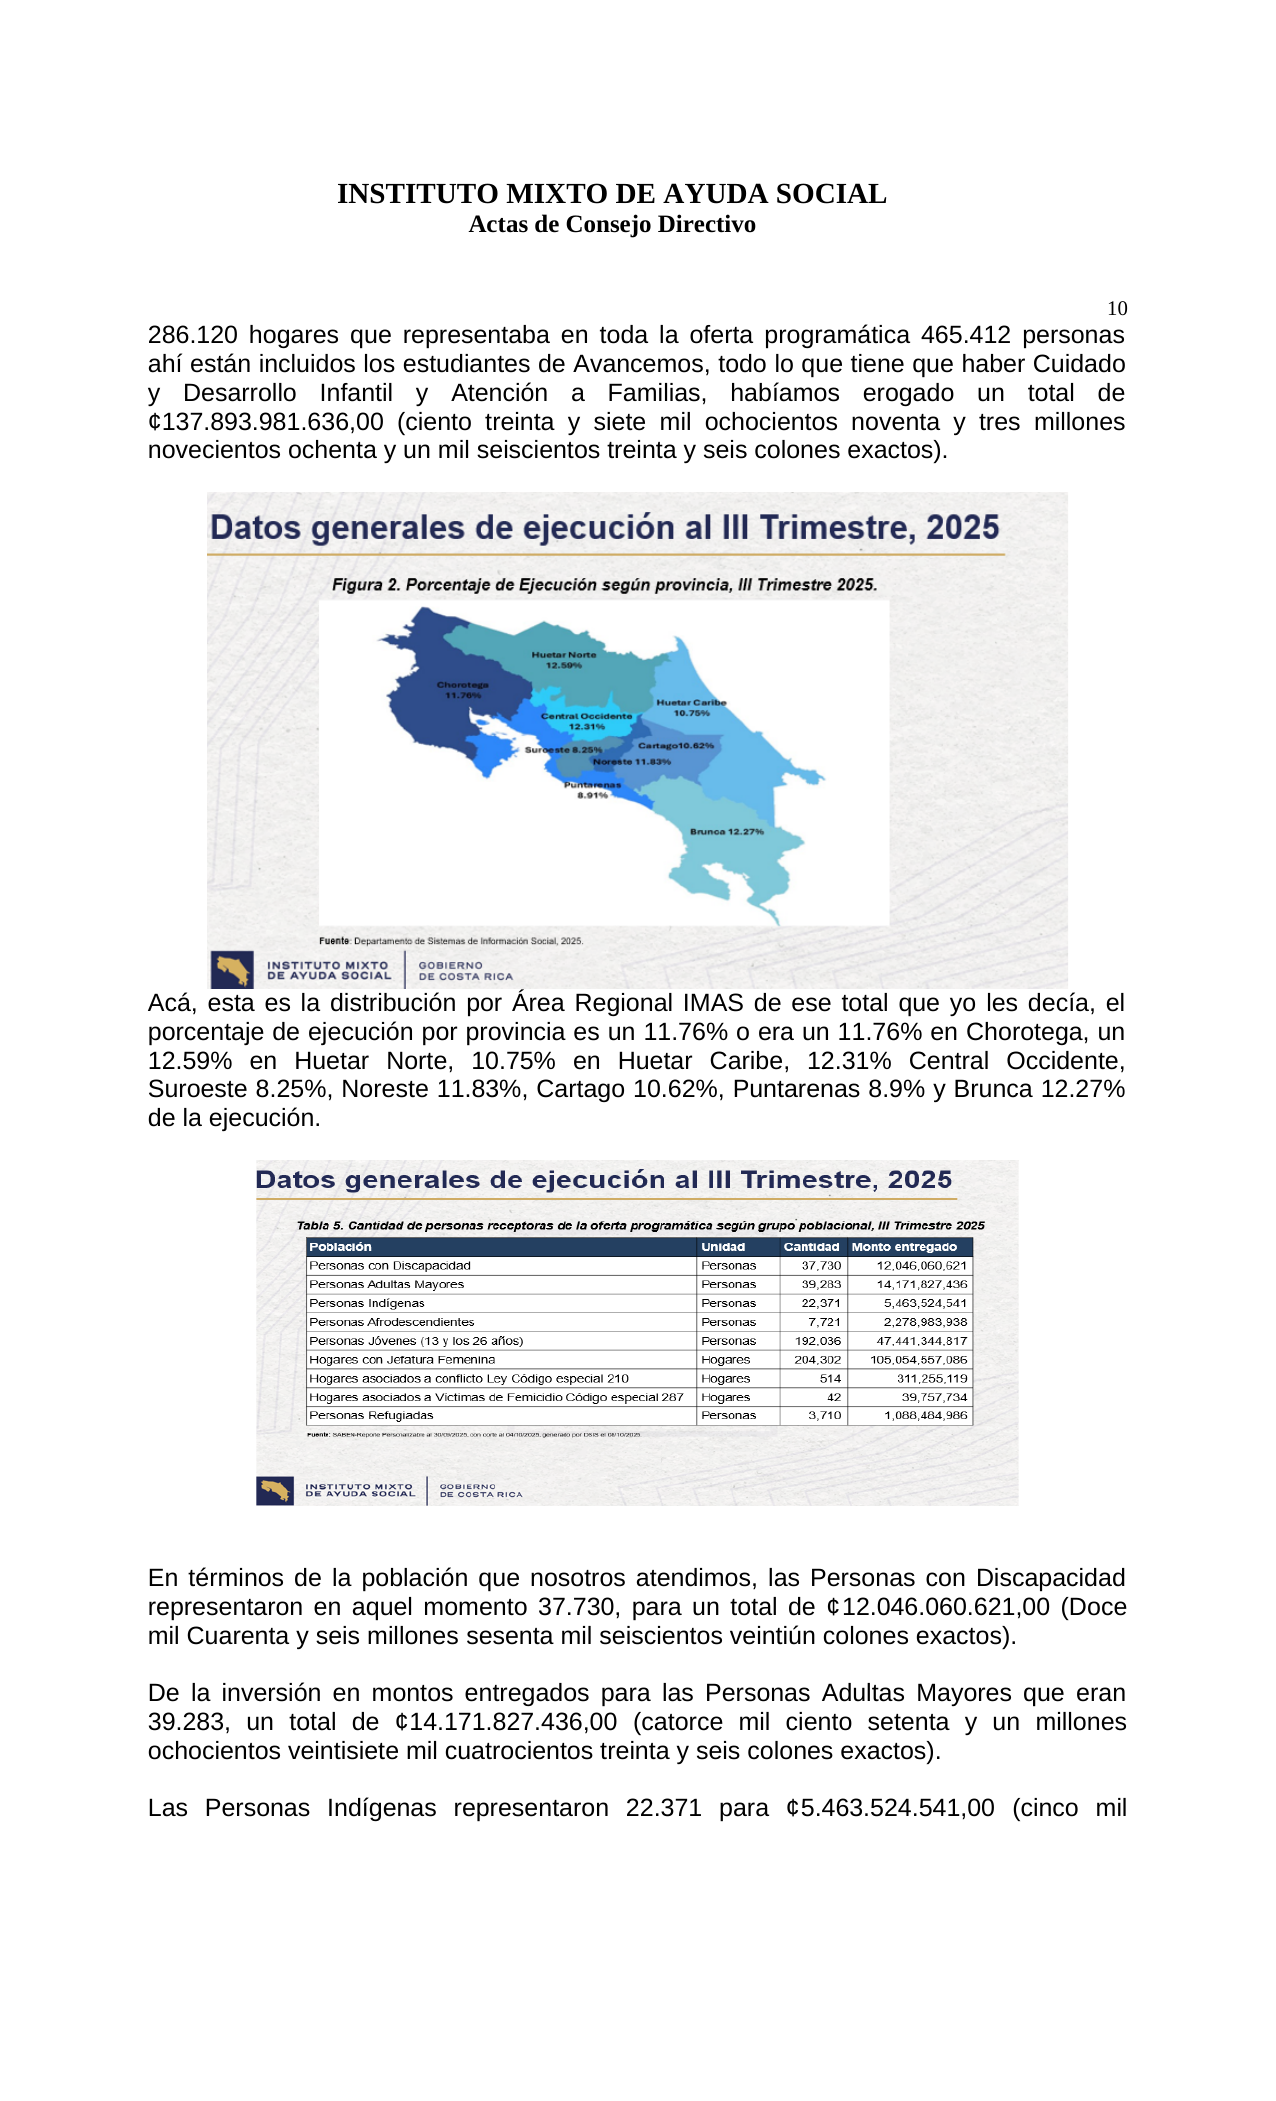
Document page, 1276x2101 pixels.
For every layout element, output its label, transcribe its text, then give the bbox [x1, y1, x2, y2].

text Acá, esta es la distribución por Área Regional IMAS de ese total que yo les decía, el porcentaje de ejecución por provincia es un 11.76% o era un 11.76% en Chorotega, un 12.59% en Huetar Norte, 10.75% en Huetar Caribe, 12.31% Central Occidente, Suroeste 8.25%, Noreste 11.83%, Cartago 10.62%, Puntarenas 8.9% y Brunca 12.27% de la ejecución. [148, 988, 1127, 1132]
text Las Personas Indígenas representaron 22.371 para ¢5.463.524.541,00 (cinco mil [148, 1764, 1127, 1822]
text En términos de la población que nosotros atendimos, las Personas con Discapacidad representaron en aquel momento 37.730, para un total de ¢12.046.060.621,00 (Doce mil Cuarenta y seis millones sesenta mil seiscientos veintiún colones exactos). [148, 1563, 1127, 1649]
text 286.120 hogares que representaba en toda la oferta programática 465.412 personas ahí están incluidos los estudiantes de Avancemos, todo lo que tiene que haber Cuidado y Desarrollo Infantil y Atención a Familias, habíamos erogado un total de ¢137.893.981.636,00 (ciento treinta y siete mil ochocientos noventa y tres millones novecientos ochenta y un mil seiscientos treinta y seis colones exactos). [148, 320, 1127, 464]
text De la inversión en montos entregados para las Personas Adultas Mayores que eran 39.283, un total de ¢14.171.827.436,00 (catorce mil ciento setenta y un millones ochocientos veintisiete mil cuatrocientos treinta y seis colones exactos). [148, 1678, 1127, 1764]
